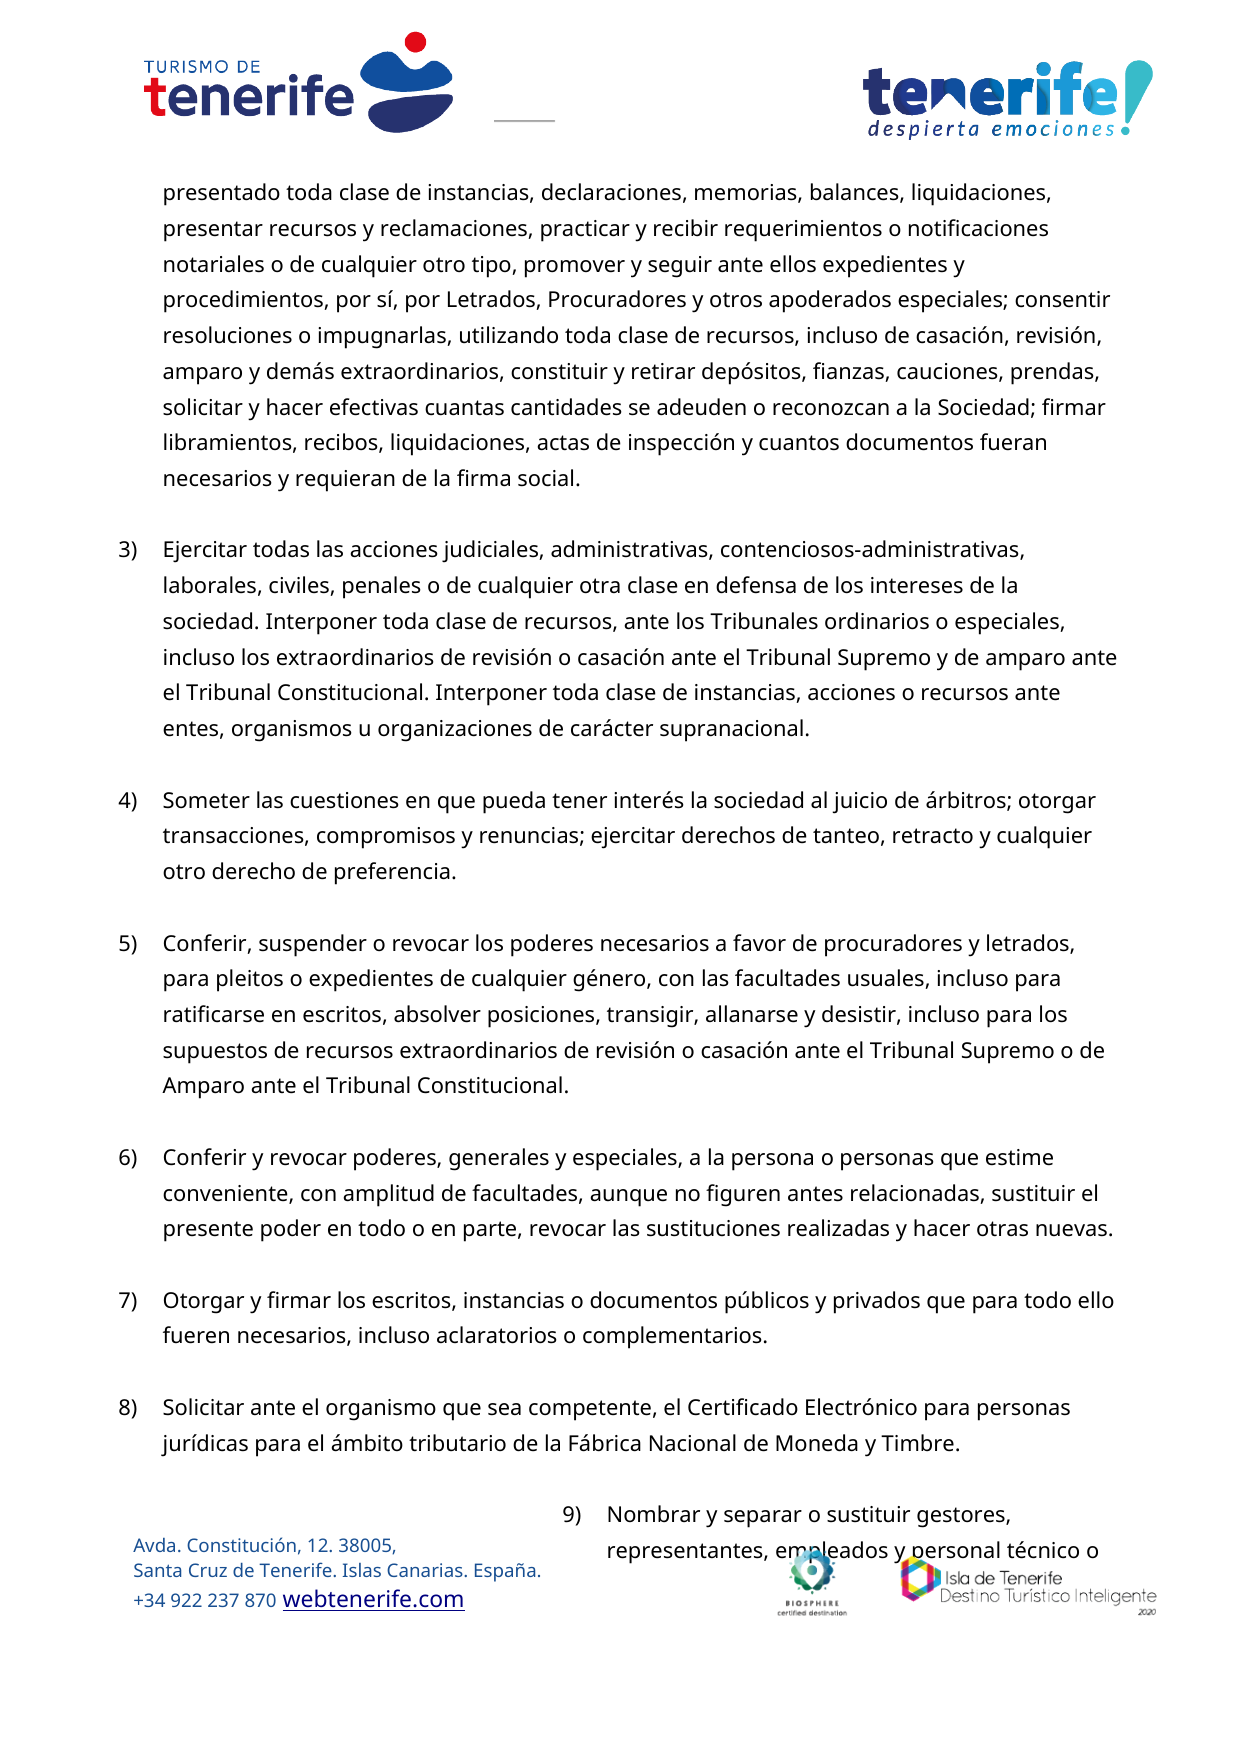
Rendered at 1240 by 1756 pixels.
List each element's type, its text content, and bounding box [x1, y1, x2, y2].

text 3) Ejercitar todas las acciones judiciales, administrativas, contenciosos-administrativas, laborales, civiles, penales o de cualquier otra clase en defensa de los intereses de la sociedad. Interponer toda clase de recursos, ante los Tribunales ordinarios o especiales, incluso los extraordinarios de revisión o casación ante el Tribunal Supremo y de amparo ante el Tribunal Constitucional. Interponer toda clase de instancias, acciones o recursos ante entes, organismos u organizaciones de carácter supranacional. [118, 534, 1121, 743]
text 8) Solicitar ante el organismo que sea competente, el Certificado Electrónico para personas jurídicas para el ámbito tributario de la Fábrica Nacional de Moneda y Timbre. [118, 1392, 1121, 1457]
text 5) Conferir, suspender o revocar los poderes necesarios a favor de procuradores y letrados, para pleitos o expedientes de cualquier género, con las facultades usuales, incluso para ratificarse en escritos, absolver posiciones, transigir, allanarse y desistir, incluso para los supuestos de recursos extraordinarios de revisión o casación ante el Tribunal Supremo o de Amparo ante el Tribunal Constitucional. [118, 927, 1121, 1100]
text 7) Otorgar y firmar los escritos, instancias o documentos públicos y privados que para todo ello fueren necesarios, incluso aclaratorios o complementarios. [118, 1285, 1121, 1350]
text 9) Nombrar y separar o sustituir gestores, representantes, empleados y personal técnico o administrativo de la misma, determinando sus facultades y fijando sueldos o retribuciones; retirar de los departamentos de correos o empresas de mensajería, cartas, certificados, paquetes, giros postales y valores declarados; abrir la correspondencia. [118, 1499, 1121, 1565]
text 4) Someter las cuestiones en que pueda tener interés la sociedad al juicio de árbitros; otorgar transacciones, compromisos y renuncias; ejercitar derechos de tanteo, retracto y cualquier otro derecho de preferencia. [118, 784, 1121, 886]
text 6) Conferir y revocar poderes, generales y especiales, a la persona o personas que estime conveniente, con amplitud de facultades, aunque no figuren antes relacionadas, sustituir el presente poder en todo o en parte, revocar las sustituciones realizadas y hacer otras nuevas. [118, 1142, 1121, 1243]
text 2) Comparecer y representar a la sociedad ante toda clase de Autoridades, Tribunales, Juzgados de los Social, Corporaciones, Sindicatos, Ministerios, Delegaciones, Fiscalías, Juntas, Jurados, estamentos de la Administración del Estados, Comunidades Autónomas, Cabildos, Diputaciones, Ayuntamientos, Organismos Autónomos, Órganos Centrales y Territoriales de la Administración, Hacienda Pública, Jefatura de Servicios, y cualesquiera organismos estatales o paraestatales, autonómicos, regionales, provinciales, insulares, municipales o particulares, y en general ante toda clase de oficinas o dependencias, suscribiendo y presentado toda clase de instancias, declaraciones, memorias, balances, liquidaciones, presentar recursos y reclamaciones, practicar y recibir requerimientos o notificaciones notariales o de cualquier otro tipo, promover y seguir ante ellos expedientes y procedimientos, por sí, por Letrados, Procuradores y otros apoderados especiales; consentir resoluciones o impugnarlas, utilizando toda clase de recursos, incluso de casación, revisión, amparo y demás extraordinarios, constituir y retirar depósitos, fianzas, cauciones, prendas, solicitar y hacer efectivas cuantas cantidades se adeuden o reconozcan a la Sociedad; firmar libramientos, recibos, liquidaciones, actas de inspección y cuantos documentos fueran necesarios y requieran de la firma social. [118, 177, 1121, 493]
